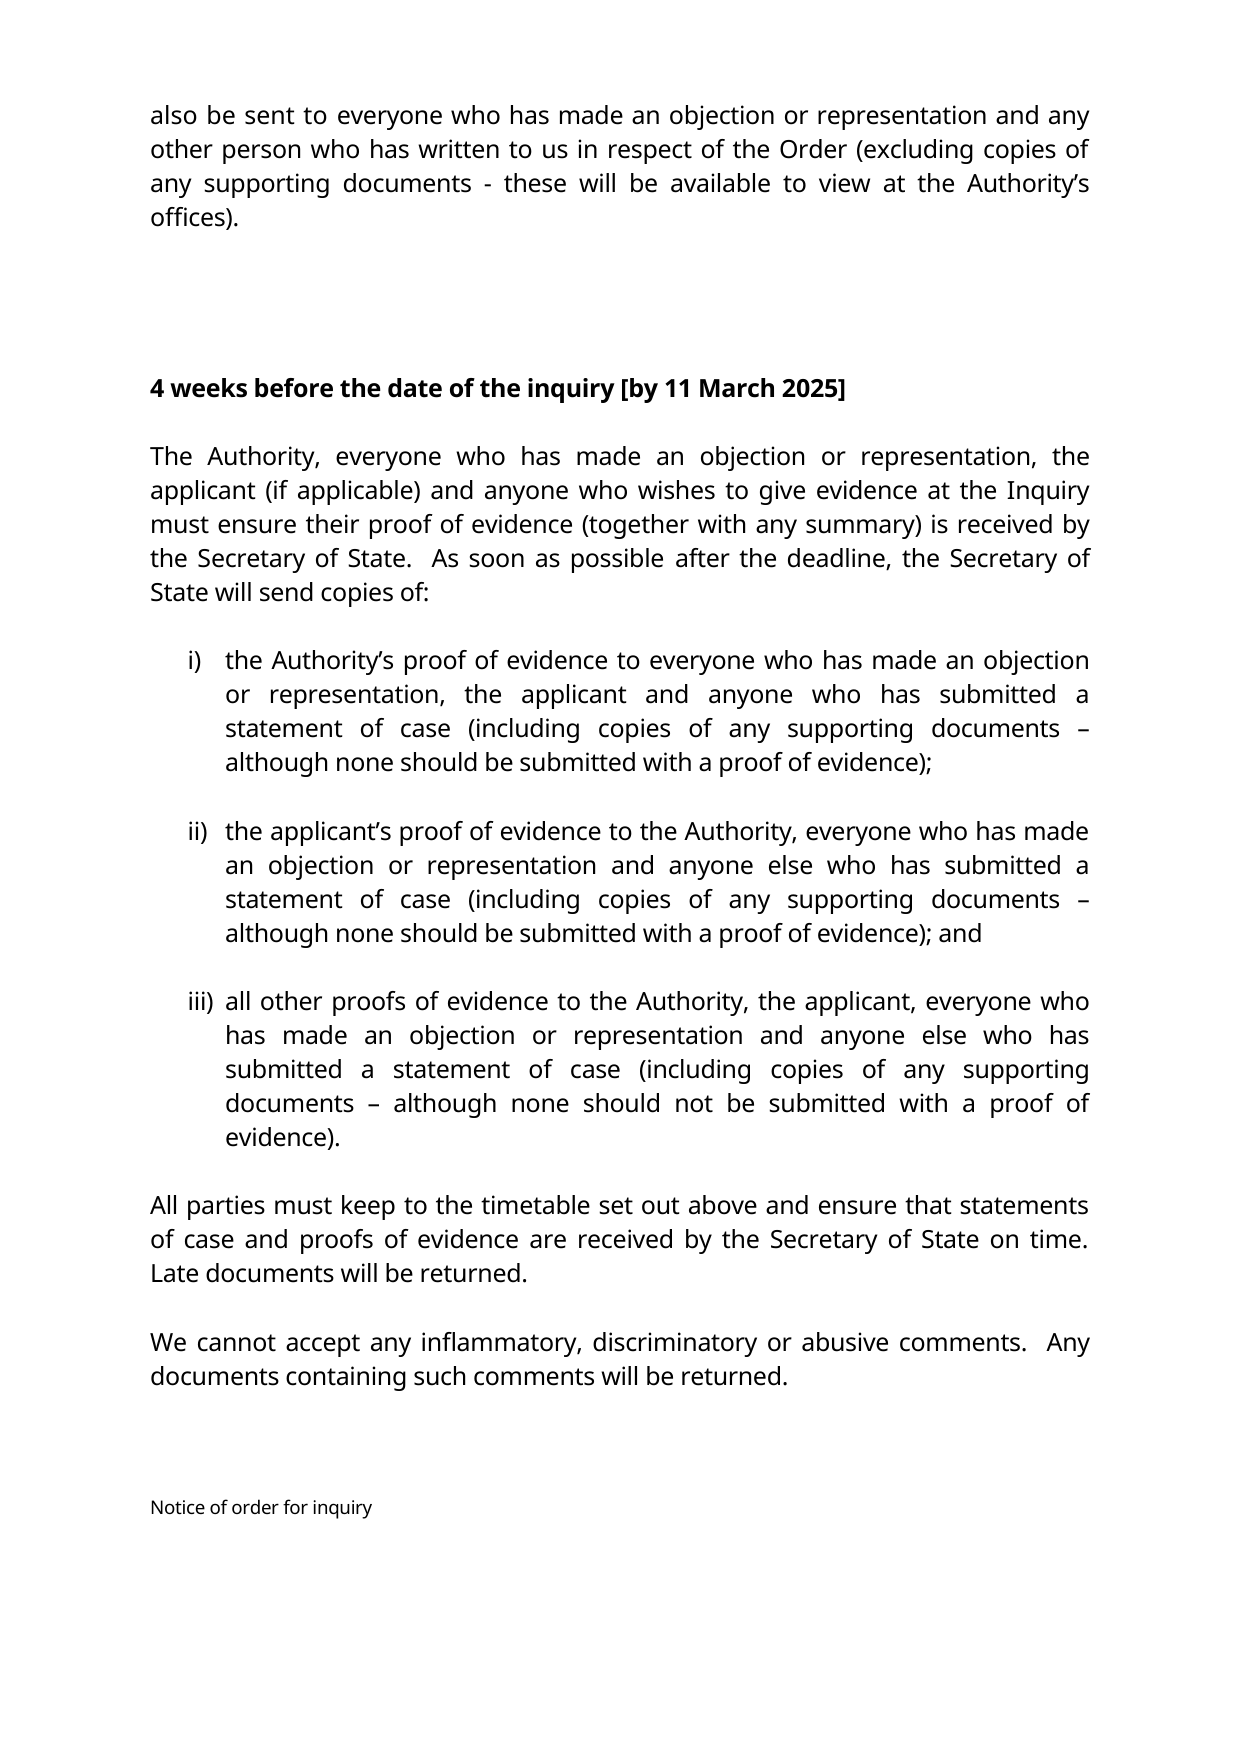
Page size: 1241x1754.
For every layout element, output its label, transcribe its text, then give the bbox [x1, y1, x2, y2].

text All parties must keep to the timetable set out above and ensure that statements of case and proofs of evidence are received by the Secretary of State on time. Late documents will be returned. [150, 1188, 1090, 1290]
list all other proofs of evidence to the Authority, the applicant, everyone who has made an objection or representation and anyone else who has submitted a statement of case (including copies of any supporting documents – although none should not be submitted with a proof of evidence). [187, 983, 1090, 1154]
list the applicant’s proof of evidence to the Authority, everyone who has made an objection or representation and anyone else who has submitted a statement of case (including copies of any supporting documents – although none should be submitted with a proof of evidence); and [187, 813, 1090, 949]
text Notice of order for inquiry [150, 1494, 1090, 1520]
text The Authority, everyone who has made an objection or representation, the applicant (if applicable) and anyone who wishes to give evidence at the Inquiry must ensure their proof of evidence (together with any summary) is received by the Secretary of State. As soon as possible after the deadline, the Secretary of State will send copies of: [150, 438, 1090, 609]
text We cannot accept any inflammatory, discriminatory or abusive comments. Any documents containing such comments will be returned. [150, 1324, 1090, 1392]
text 4 weeks before the date of the inquiry [by 11 March 2025] [150, 370, 1090, 404]
text also be sent to everyone who has made an objection or representation and any other person who has written to us in respect of the Order (excluding copies of any supporting documents - these will be available to view at the Authority’s offices). [150, 98, 1090, 234]
list the Authority’s proof of evidence to everyone who has made an objection or representation, the applicant and anyone who has submitted a statement of case (including copies of any supporting documents – although none should be submitted with a proof of evidence); [187, 643, 1090, 779]
